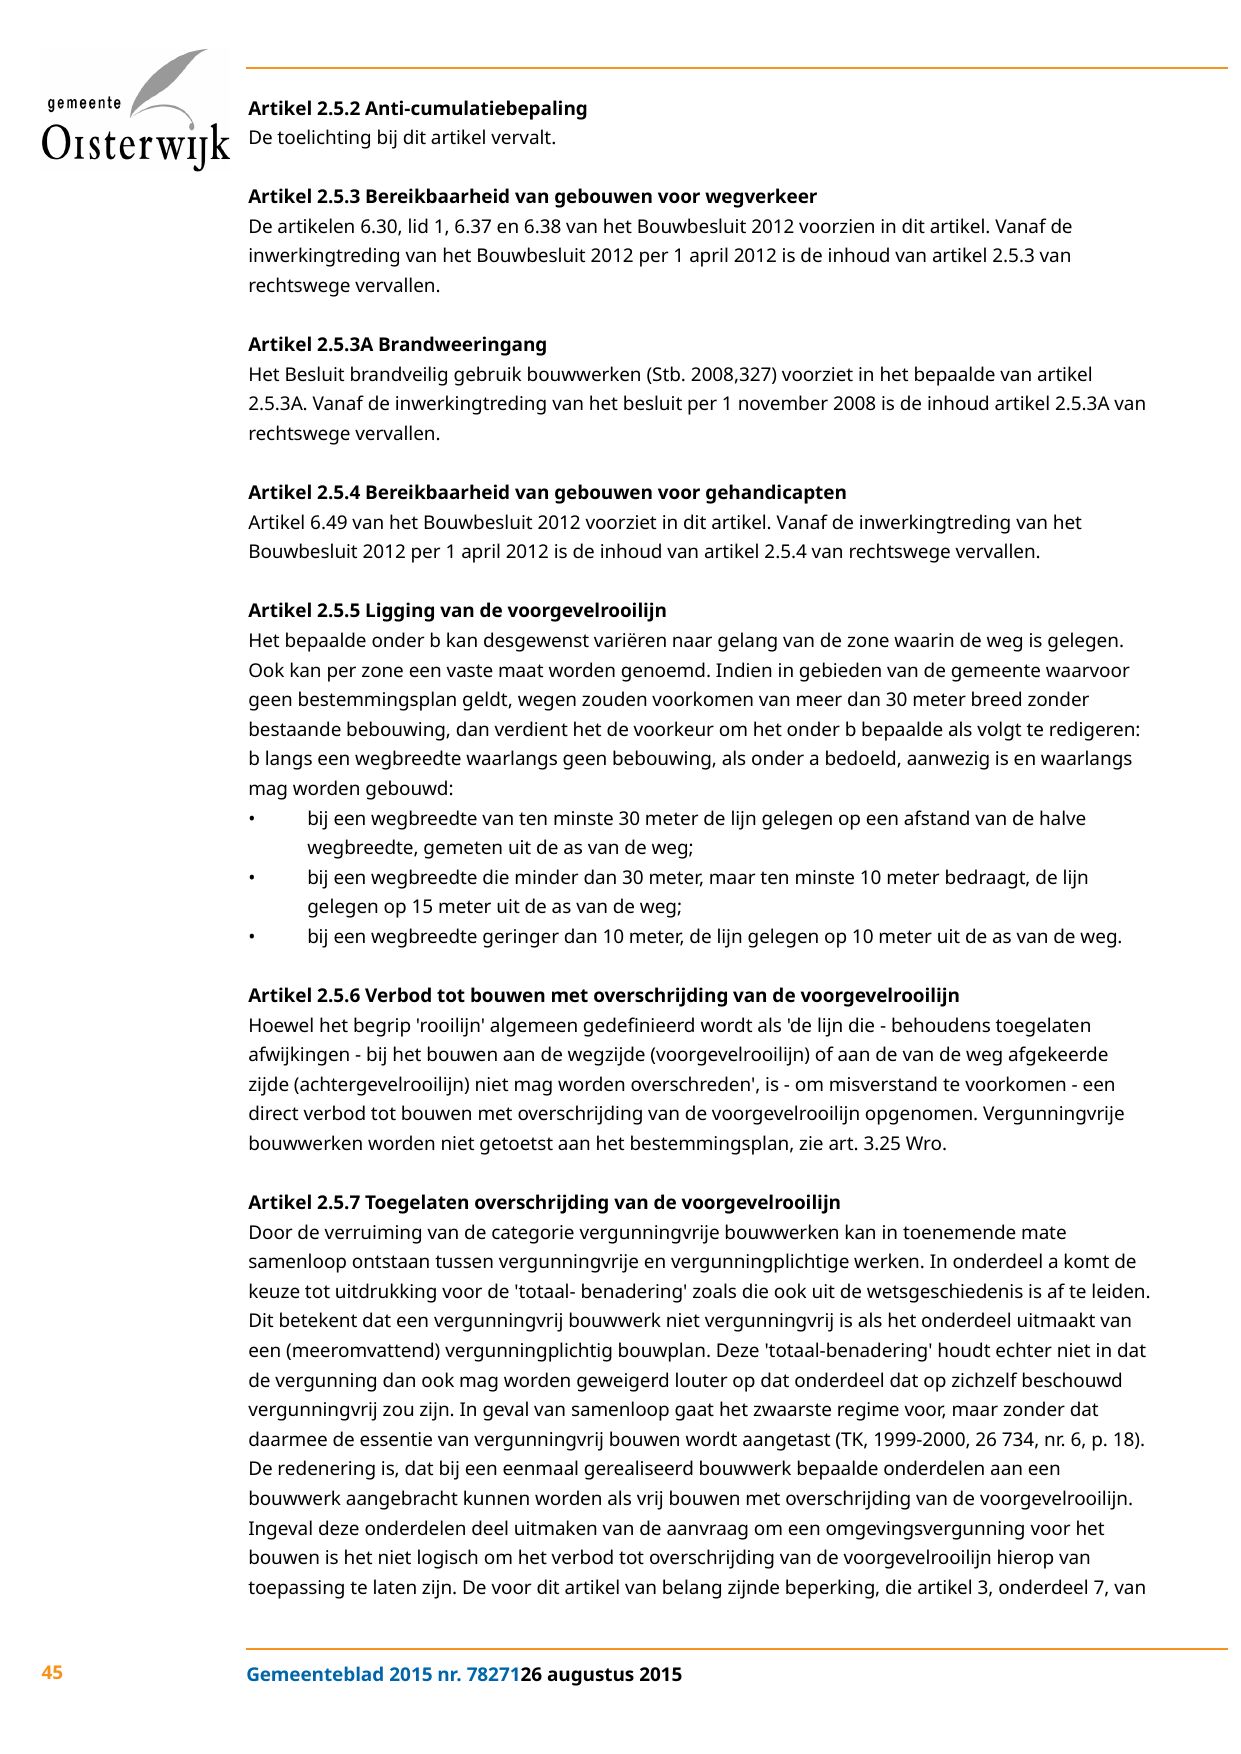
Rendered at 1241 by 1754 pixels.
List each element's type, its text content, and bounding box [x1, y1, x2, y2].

text Artikel 2.5.2 Anti-cumulatiebepaling [248, 95, 1152, 121]
text Artikel 6.49 van het Bouwbesluit 2012 voorziet in dit artikel. Vanaf de inwerkingtreding van het Bouwbesluit 2012 per 1 april 2012 is de inhoud van artikel 2.5.4 van rechtswege vervallen. [248, 509, 1152, 564]
picture [41, 47, 231, 172]
text b langs een wegbreedte waarlangs geen bebouwing, als onder a bedoeld, aanwezig is en waarlangs mag worden gebouwd: [248, 746, 1152, 801]
text Hoewel het begrip 'rooilijn' algemeen gedefinieerd wordt als 'de lijn die - behoudens toegelaten afwijkingen - bij het bouwen aan de wegzijde (voorgevelrooilijn) of aan de van de weg afgekeerde zijde (achtergevelrooilijn) niet mag worden overschreden', is - om misverstand te voorkomen - een direct verbod tot bouwen met overschrijding van de voorgevelrooilijn opgenomen. Vergunningvrije bouwwerken worden niet getoetst aan het bestemmingsplan, zie art. 3.25 Wro. [248, 1012, 1152, 1156]
text Artikel 2.5.3 Bereikbaarheid van gebouwen voor wegverkeer [248, 183, 1152, 209]
list bij een wegbreedte van ten minste 30 meter de lijn gelegen op een afstand van de halve wegbreedte, gemeten uit de as van de weg; [248, 805, 1152, 860]
text Artikel 2.5.3A Brandweeringang [248, 331, 1152, 357]
list bij een wegbreedte die minder dan 30 meter, maar ten minste 10 meter bedraagt, de lijn gelegen op 15 meter uit de as van de weg; [248, 864, 1152, 919]
text Het Besluit brandveilig gebruik bouwwerken (Stb. 2008,327) voorziet in het bepaalde van artikel 2.5.3A. Vanaf de inwerkingtreding van het besluit per 1 november 2008 is de inhoud artikel 2.5.3A van rechtswege vervallen. [248, 361, 1152, 446]
text Artikel 2.5.5 Ligging van de voorgevelrooilijn [248, 598, 1152, 623]
text Artikel 2.5.4 Bereikbaarheid van gebouwen voor gehandicapten [248, 479, 1152, 505]
text Artikel 2.5.7 Toegelaten overschrijding van de voorgevelrooilijn [248, 1189, 1152, 1215]
list bij een wegbreedte geringer dan 10 meter, de lijn gelegen op 10 meter uit de as van de weg. [248, 923, 1152, 949]
text Artikel 2.5.6 Verbod tot bouwen met overschrijding van de voorgevelrooilijn [248, 982, 1152, 1008]
text Het bepaalde onder b kan desgewenst variëren naar gelang van de zone waarin de weg is gelegen. Ook kan per zone een vaste maat worden genoemd. Indien in gebieden van de gemeente waarvoor geen bestemmingsplan geldt, wegen zouden voorkomen van meer dan 30 meter breed zonder bestaande bebouwing, dan verdient het de voorkeur om het onder b bepaalde als volgt te redigeren: [248, 627, 1152, 742]
text De artikelen 6.30, lid 1, 6.37 en 6.38 van het Bouwbesluit 2012 voorzien in dit artikel. Vanaf de inwerkingtreding van het Bouwbesluit 2012 per 1 april 2012 is de inhoud van artikel 2.5.3 van rechtswege vervallen. [248, 213, 1152, 298]
text De toelichting bij dit artikel vervalt. [248, 124, 1152, 150]
text Door de verruiming van de categorie vergunningvrije bouwwerken kan in toenemende mate samenloop ontstaan tussen vergunningvrije en vergunningplichtige werken. In onderdeel a komt de keuze tot uitdrukking voor de 'totaal- benadering' zoals die ook uit de wetsgeschiedenis is af te leiden. Dit betekent dat een vergunningvrij bouwwerk niet vergunningvrij is als het onderdeel uitmaakt van een (meeromvattend) vergunningplichtig bouwplan. Deze 'totaal-benadering' houdt echter niet in dat de vergunning dan ook mag worden geweigerd louter op dat onderdeel dat op zichzelf beschouwd vergunningvrij zou zijn. In geval van samenloop gaat het zwaarste regime voor, maar zonder dat daarmee de essentie van vergunningvrij bouwen wordt aangetast (TK, 1999-2000, 26 734, nr. 6, p. 18). De redenering is, dat bij een eenmaal gerealiseerd bouwwerk bepaalde onderdelen aan een bouwwerk aangebracht kunnen worden als vrij bouwen met overschrijding van de voorgevelrooilijn. Ingeval deze onderdelen deel uitmaken van de aanvraag om een omgevingsvergunning voor het bouwen is het niet logisch om het verbod tot overschrijding van de voorgevelrooilijn hierop van toepassing te laten zijn. De voor dit artikel van belang zijnde beperking, die artikel 3, onderdeel 7, van [248, 1219, 1152, 1600]
